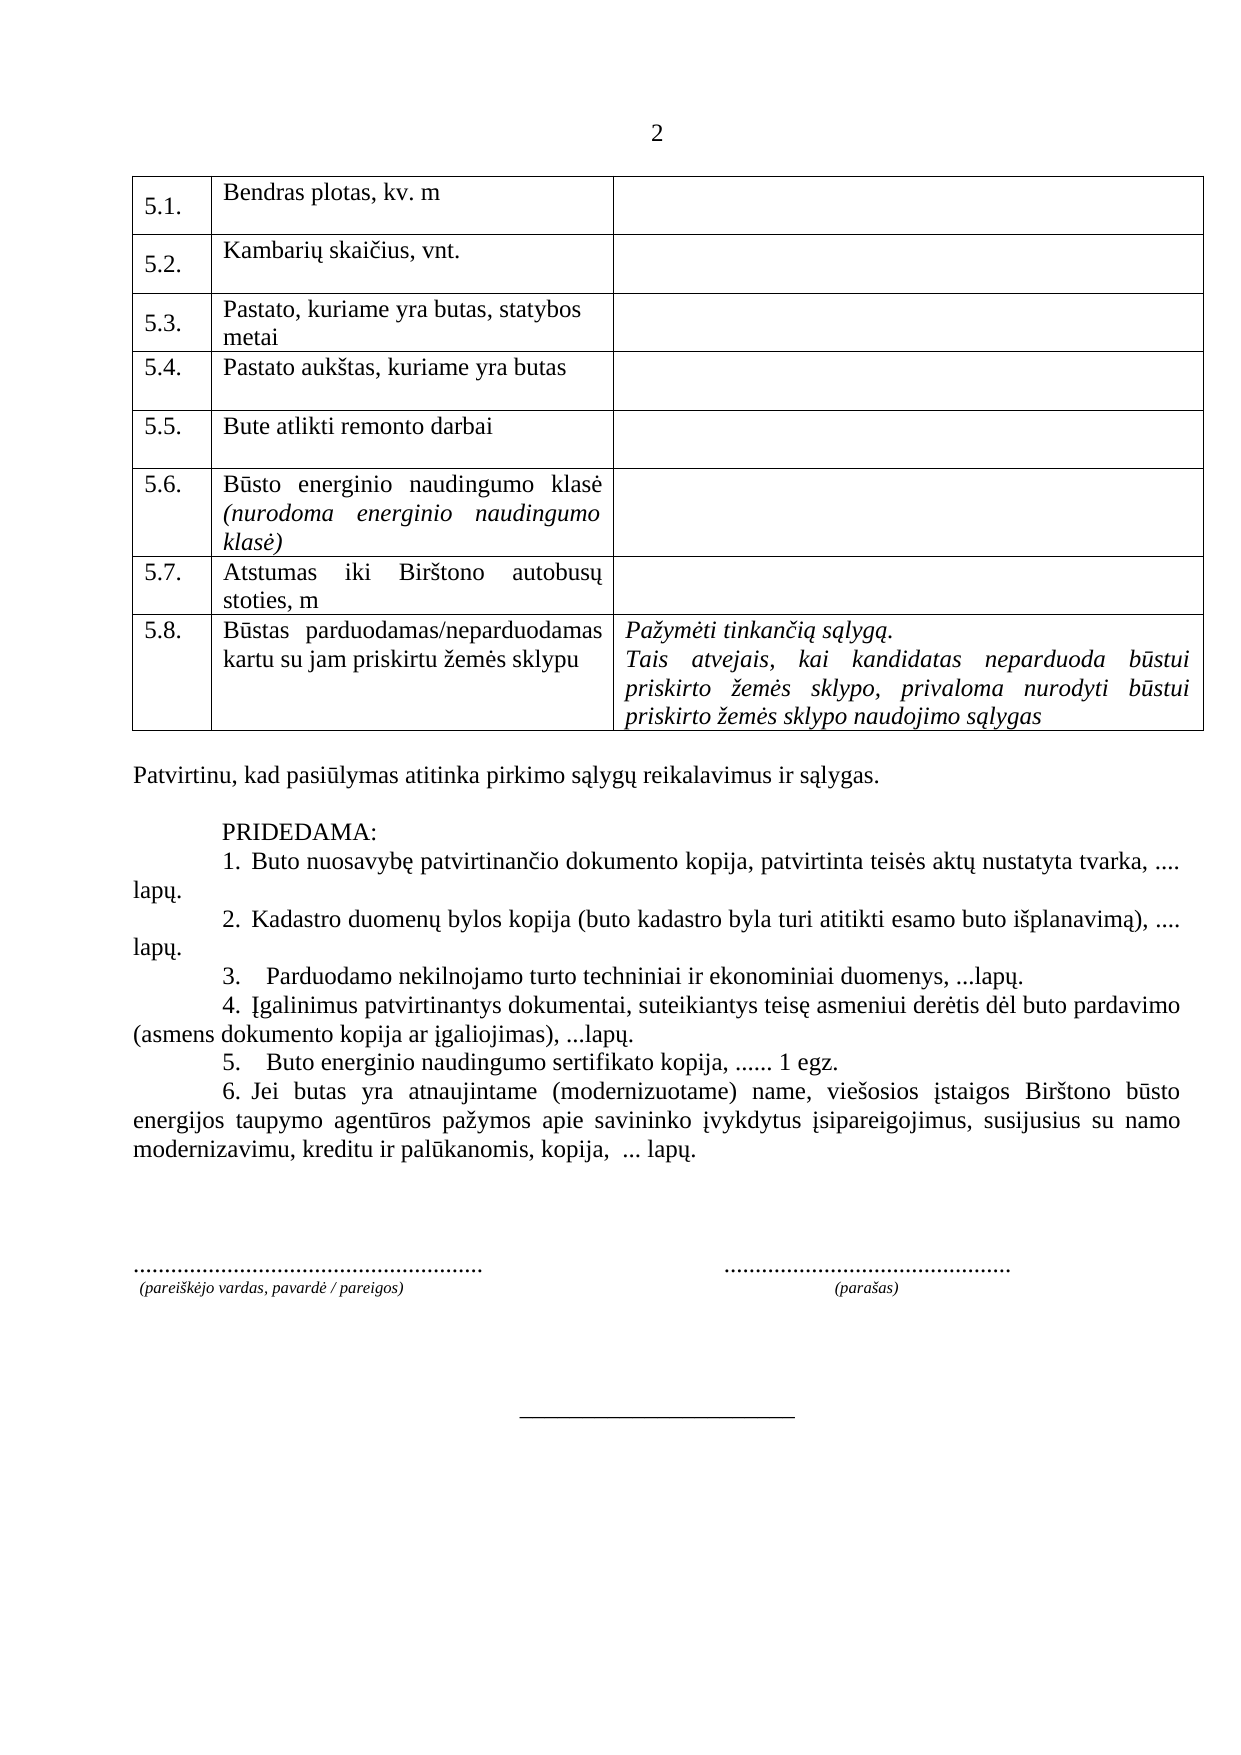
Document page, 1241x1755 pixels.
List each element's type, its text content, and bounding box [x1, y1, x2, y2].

table_cell [614, 294, 1203, 351]
table_cell [614, 557, 1203, 614]
text PRIDEDAMA: [133, 817, 1181, 846]
table_cell 5.6. [133, 469, 211, 556]
table_cell [614, 177, 1203, 234]
table_cell 5.4. [133, 352, 211, 410]
text ______________________ [133, 1392, 1181, 1421]
table_cell Atstumas iki Birštono autobusų stoties, m [212, 557, 613, 614]
text 2. Kadastro duomenų bylos kopija (buto kadastro byla turi atitikti esamo buto išplanavimą), .... lapų. [133, 904, 1181, 961]
table_cell Būsto energinio naudingumo klasė (nurodoma energinio naudingumo klasė) [212, 469, 613, 556]
text 6. Jei butas yra atnaujintame (modernizuotame) name, viešosios įstaigos Birštono būsto energijos taupymo agentūros pažymos apie savininko įvykdytus įsipareigojimus, susijusius su namo modernizavimu, kreditu ir palūkanomis, kopija, ... lapų. [133, 1076, 1181, 1162]
text 5. Buto energinio naudingumo sertifikato kopija, ...... 1 egz. [222, 1047, 1181, 1076]
table_cell Pastato aukštas, kuriame yra butas [212, 352, 613, 410]
text Patvirtinu, kad pasiūlymas atitinka pirkimo sąlygų reikalavimus ir sąlygas. [133, 760, 1181, 789]
text 3. Parduodamo nekilnojamo turto techniniai ir ekonominiai duomenys, ...lapų. [222, 961, 1181, 990]
table_cell [614, 469, 1203, 556]
table_cell Pastato, kuriame yra butas, statybos metai [212, 294, 613, 351]
table_cell Pažymėti tinkančią sąlygą. Tais atvejais, kai kandidatas neparduoda būstui priskirto žemės sklypo, privaloma nurodyti būstui priskirto žemės sklypo naudojimo sąlygas [614, 615, 1203, 730]
table_cell 5.3. [133, 294, 211, 351]
table_cell 5.8. [133, 615, 211, 730]
text (pareiškėjo vardas, pavardė / pareigos) (parašas) [133, 1277, 1181, 1306]
text 1. Buto nuosavybę patvirtinančio dokumento kopija, patvirtinta teisės aktų nustatyta tvarka, .... lapų. [133, 846, 1181, 904]
text 4. Įgalinimus patvirtinantys dokumentai, suteikiantys teisę asmeniui derėtis dėl buto pardavimo (asmens dokumento kopija ar įgaliojimas), ...lapų. [133, 990, 1181, 1047]
table_cell Bendras plotas, kv. m [212, 177, 613, 234]
table_cell Būstas parduodamas/neparduodamas kartu su jam priskirtu žemės sklypu [212, 615, 613, 730]
table_cell [614, 411, 1203, 468]
table_cell Kambarių skaičius, vnt. [212, 235, 613, 293]
table_cell [614, 352, 1203, 410]
table_cell 5.5. [133, 411, 211, 468]
table_cell 5.7. [133, 557, 211, 614]
text ........................................................ .............................................. [133, 1249, 1181, 1277]
table_cell 5.2. [133, 235, 211, 293]
table_cell 5.1. [133, 177, 211, 234]
table_cell Bute atlikti remonto darbai [212, 411, 613, 468]
table_cell [614, 235, 1203, 293]
